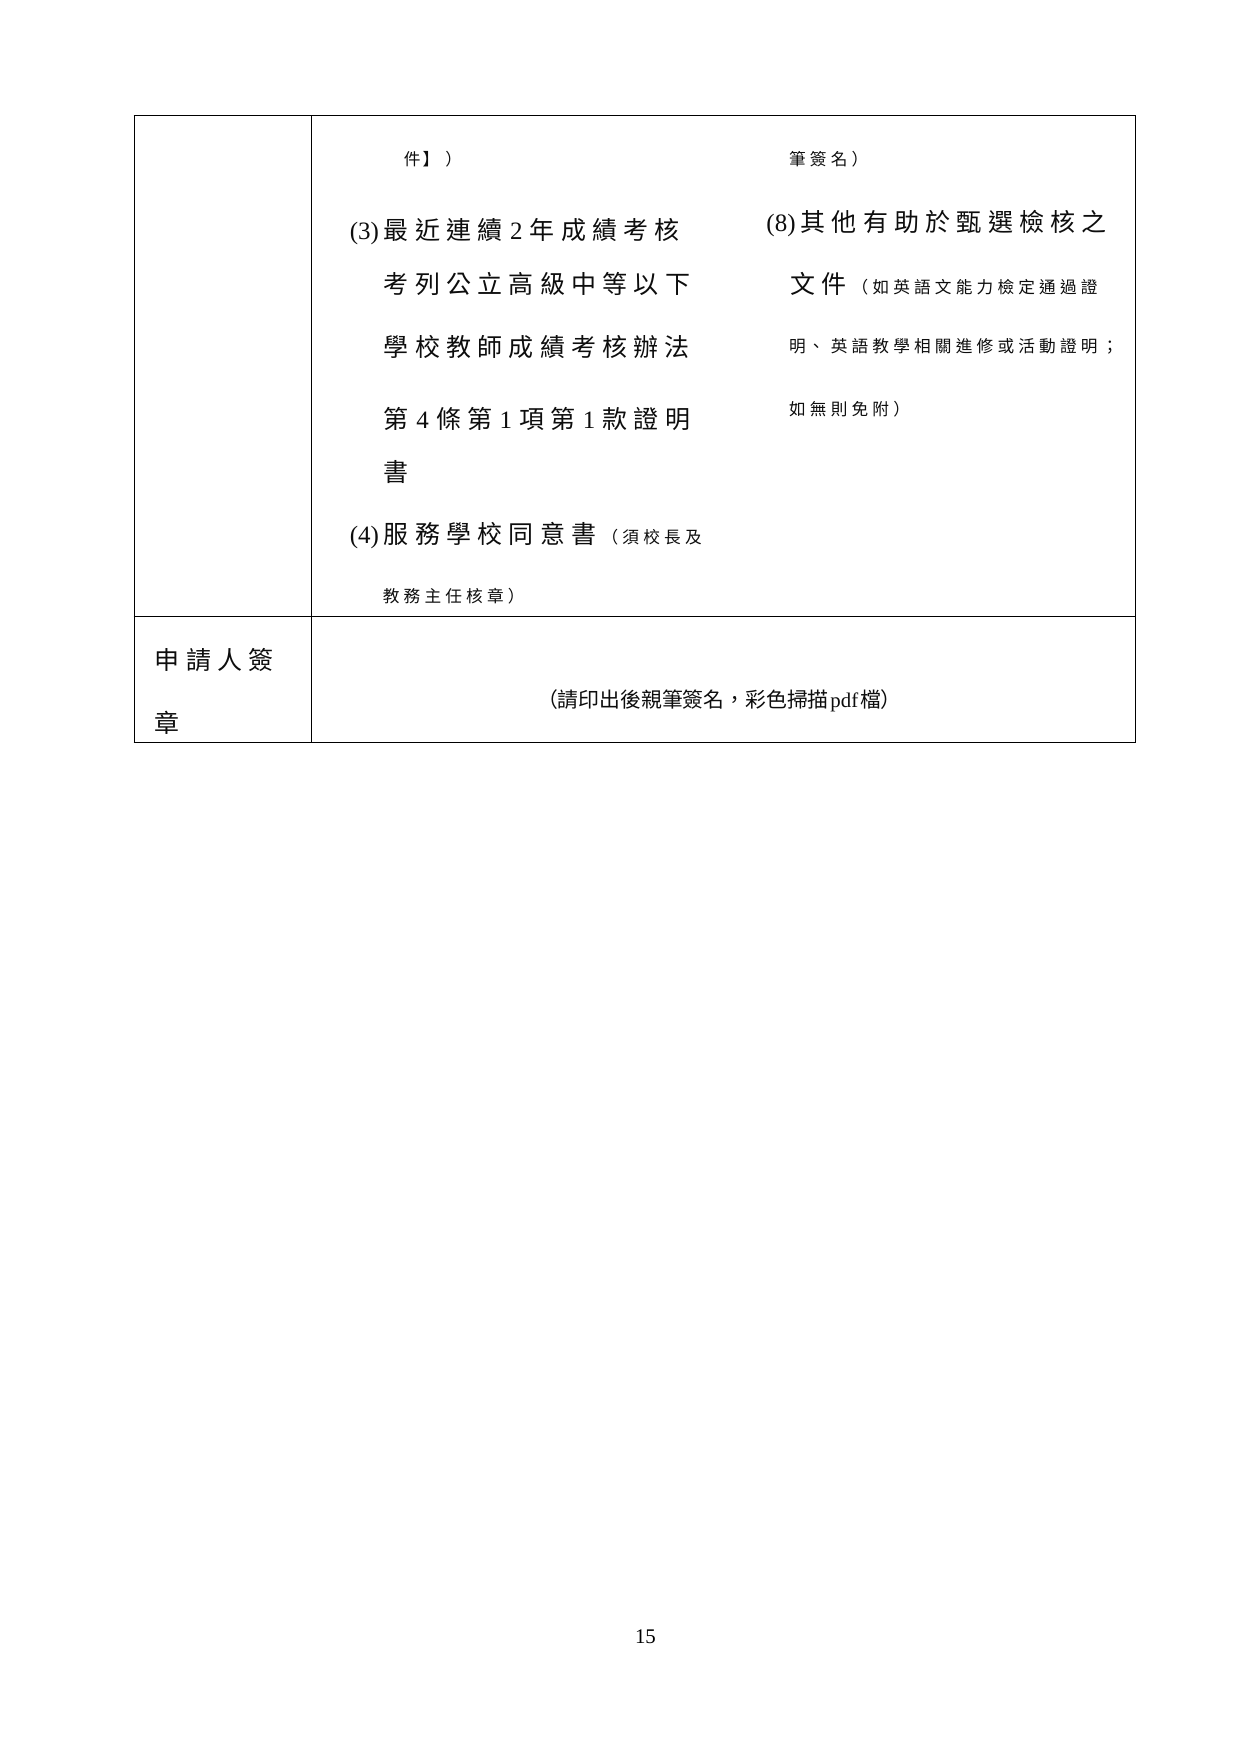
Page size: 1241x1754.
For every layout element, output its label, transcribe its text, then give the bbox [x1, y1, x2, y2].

table_cell 筆簽名） (8)其他有助於甄選檢核之文件（如英語文能力檢定通過證明、英語教學相關進修或活動證明；如無則免附） [725, 116, 1135, 616]
table_cell 件】） (3)最近連續2年成績考核考列公立高級中等以下學校教師成績考核辦法第4條第1項第1款證明書 (4)服務學校同意書（須校長及教務主任核章） [312, 116, 725, 616]
table_cell 申請人簽章 [135, 617, 311, 742]
table_cell [135, 116, 311, 616]
table_cell （請印出後親筆簽名，彩色掃描pdf檔） [312, 617, 1135, 742]
